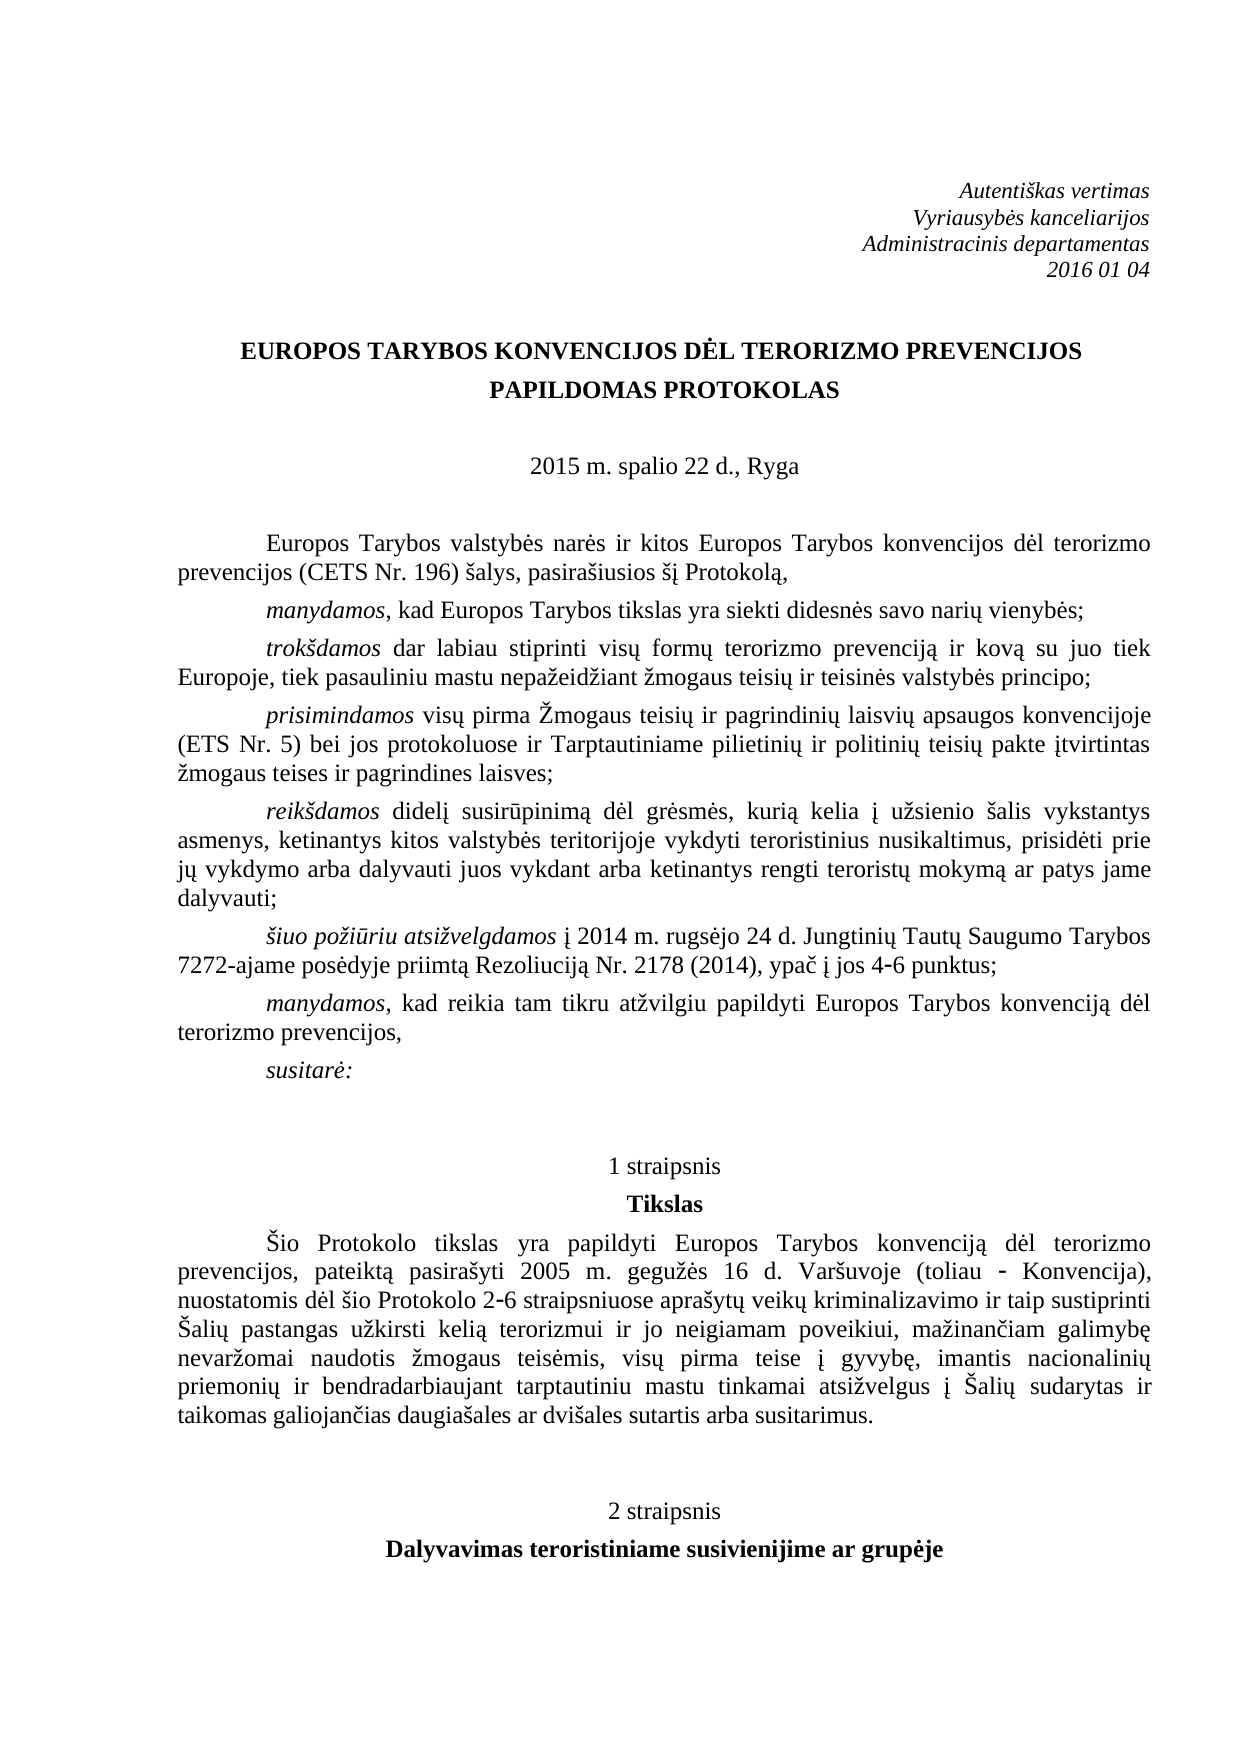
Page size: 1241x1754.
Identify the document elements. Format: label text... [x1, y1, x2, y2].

text 2 straipsnis [177, 1496, 1152, 1525]
text Dalyvavimas teroristiniame susivienijime ar grupėje [177, 1534, 1152, 1563]
text PAPILDOMAS PROTOKOLAS [177, 375, 1152, 403]
text trokšdamos dar labiau stiprinti visų formų terorizmo prevenciją ir kovą su juo tiek Europoje, tiek pasauliniu mastu nepažeidžiant žmogaus teisių ir teisinės valstybės principo; [177, 633, 1152, 691]
text šiuo požiūriu atsižvelgdamos į 2014 m. rugsėjo 24 d. Jungtinių Tautų Saugumo Tarybos 7272-ajame posėdyje priimtą Rezoliuciją Nr. 2178 (2014), ypač į jos 46 punktus; [177, 921, 1152, 978]
text Tikslas [177, 1189, 1152, 1218]
text Europos Tarybos valstybės narės ir kitos Europos Tarybos konvencijos dėl terorizmo prevencijos (CETS Nr. 196) šalys, pasirašiusios šį Protokolą, [177, 528, 1152, 586]
text Administracinis departamentas [177, 230, 1152, 256]
text 1 straipsnis [177, 1151, 1152, 1180]
text manydamos, kad Europos Tarybos tikslas yra siekti didesnės savo narių vienybės; [177, 595, 1152, 624]
text reikšdamos didelį susirūpinimą dėl grėsmės, kurią kelia į užsienio šalis vykstantys asmenys, ketinantys kitos valstybės teritorijoje vykdyti teroristinius nusikaltimus, prisidėti prie jų vykdymo arba dalyvauti juos vykdant arba ketinantys rengti teroristų mokymą ar patys jame dalyvauti; [177, 796, 1152, 911]
text 2015 m. spalio 22 d., Ryga [177, 451, 1152, 480]
text prisimindamos visų pirma Žmogaus teisių ir pagrindinių laisvių apsaugos konvencijoje (ETS Nr. 5) bei jos protokoluose ir Tarptautiniame pilietinių ir politinių teisių pakte įtvirtintas žmogaus teises ir pagrindines laisves; [177, 701, 1152, 787]
text Šio Protokolo tikslas yra papildyti Europos Tarybos konvenciją dėl terorizmo prevencijos, pateiktą pasirašyti 2005 m. gegužės 16 d. Varšuvoje (toliau  Konvencija), nuostatomis dėl šio Protokolo 26 straipsniuose aprašytų veikų kriminalizavimo ir taip sustiprinti Šalių pastangas užkirsti kelią terorizmui ir jo neigiamam poveikiui, mažinančiam galimybę nevaržomai naudotis žmogaus teisėmis, visų pirma teise į gyvybę, imantis nacionalinių priemonių ir bendradarbiaujant tarptautiniu mastu tinkamai atsižvelgus į Šalių sudarytas ir taikomas galiojančias daugiašales ar dvišales sutartis arba susitarimus. [177, 1228, 1152, 1429]
text 2016 01 04 [177, 256, 1152, 283]
text susitarė: [177, 1055, 1152, 1084]
text Autentiškas vertimas [177, 177, 1152, 203]
text EUROPOS TARYBOS KONVENCIJOS DĖL TERORIZMO PREVENCIJOS [177, 336, 1152, 365]
text manydamos, kad reikia tam tikru atžvilgiu papildyti Europos Tarybos konvenciją dėl terorizmo prevencijos, [177, 988, 1152, 1046]
text Vyriausybės kanceliarijos [177, 203, 1152, 230]
